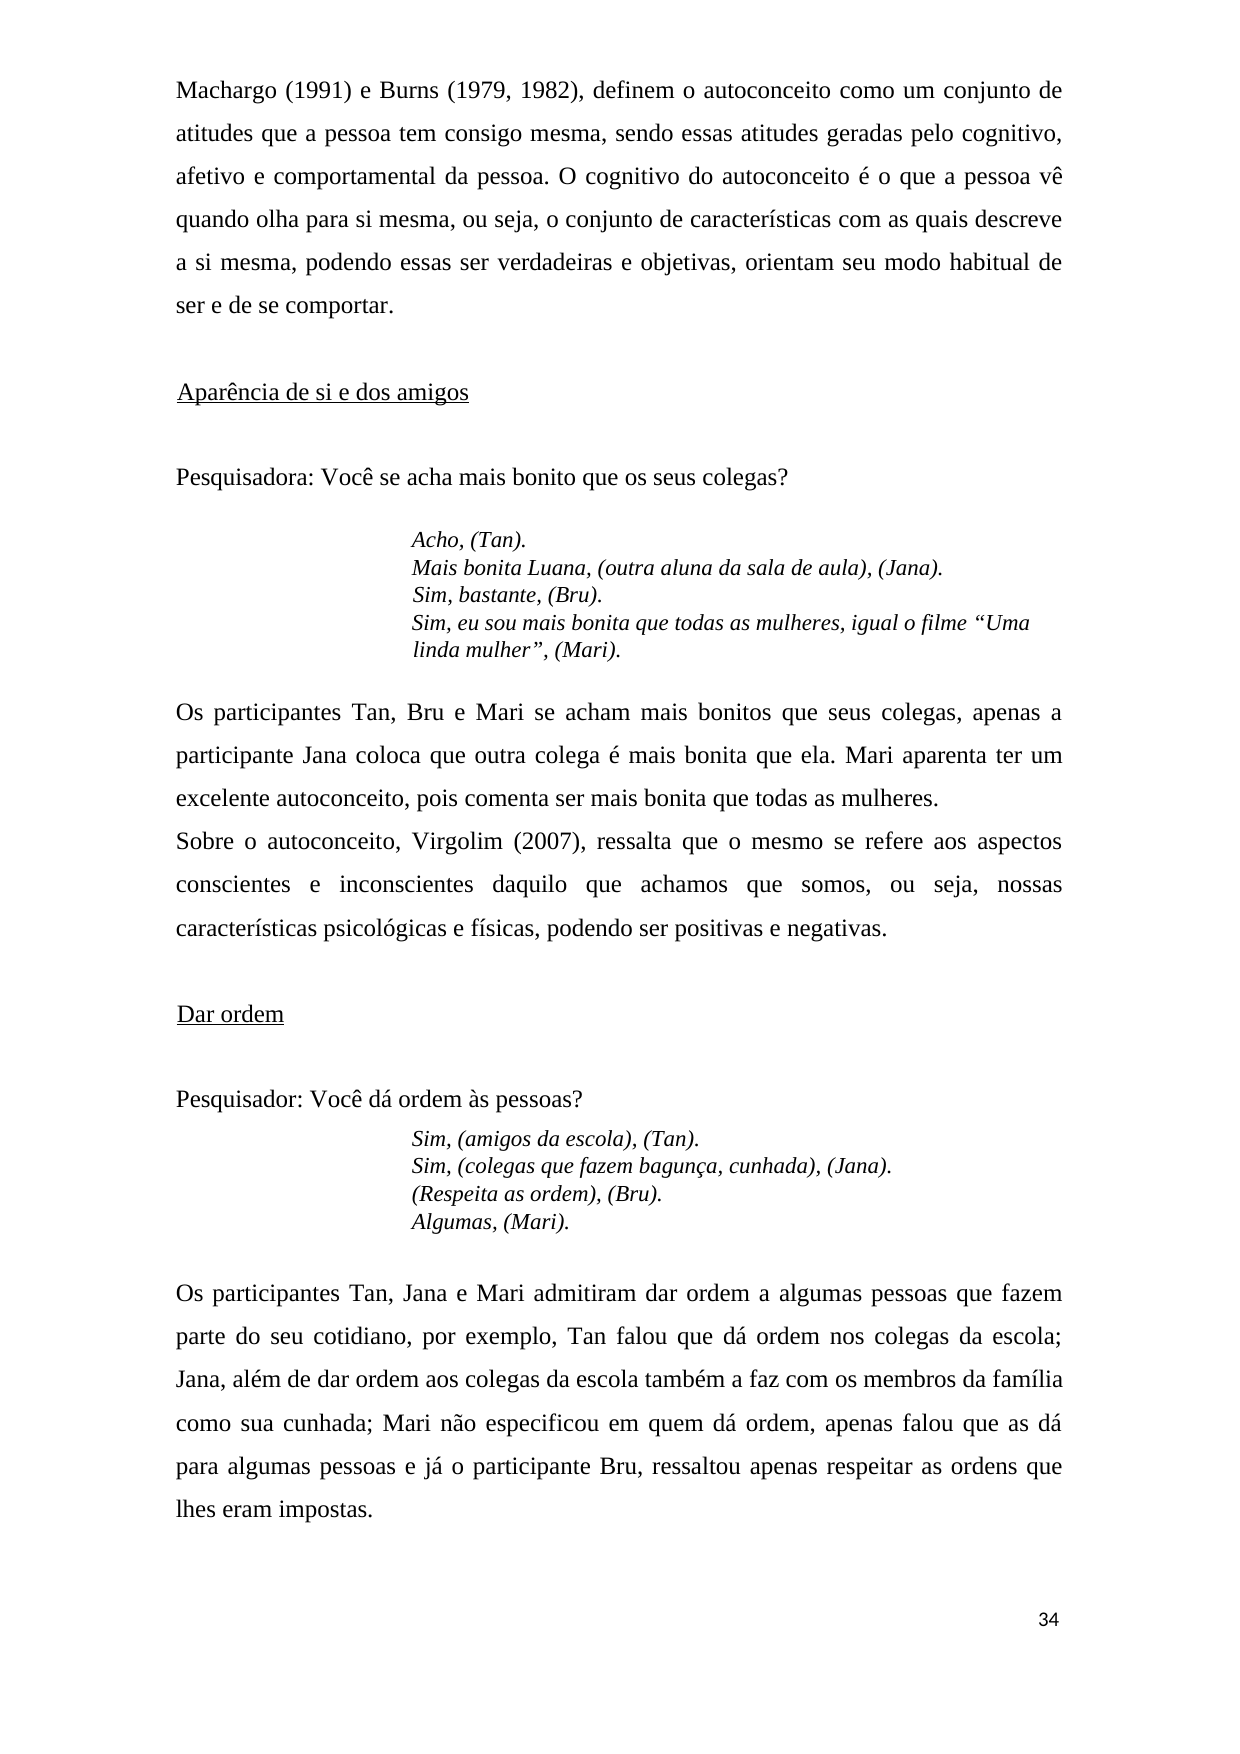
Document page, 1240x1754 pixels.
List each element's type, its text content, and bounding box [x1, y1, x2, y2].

text Sim, (colegas que fazem bagunça, cunhada), (Jana). [412, 1152, 1071, 1179]
text Machargo (1991) e Burns (1979, 1982), definem o autoconceito como um conjunto de atitudes que a pessoa tem consigo mesma, sendo essas atitudes geradas pelo cognitivo, afetivo e comportamental da pessoa. O cognitivo do autoconceito é o que a pessoa vê quando olha para si mesma, ou seja, o conjunto de características com as quais descreve a si mesma, podendo essas ser verdadeiras e objetivas, orientam seu modo habitual de ser e de se comportar. [176, 75, 1063, 319]
text Pesquisadora: Você se acha mais bonito que os seus colegas? [176, 462, 1063, 491]
subtitle Dar ordem [177, 999, 1064, 1027]
text Algumas, (Mari). [412, 1208, 1071, 1234]
text Sobre o autoconceito, Virgolim (2007), ressalta que o mesmo se refere aos aspectos conscientes e inconscientes daquilo que achamos que somos, ou seja, nossas características psicológicas e físicas, podendo ser positivas e negativas. [176, 826, 1063, 941]
text Sim, (amigos da escola), (Tan). [412, 1125, 1071, 1151]
text (Respeita as ordem), (Bru). [412, 1180, 1071, 1206]
text Os participantes Tan, Jana e Mari admitiram dar ordem a algumas pessoas que fazem parte do seu cotidiano, por exemplo, Tan falou que dá ordem nos colegas da escola; Jana, além de dar ordem aos colegas da escola também a faz com os membros da família como sua cunhada; Mari não especificou em quem dá ordem, apenas falou que as dá para algumas pessoas e já o participante Bru, ressaltou apenas respeitar as ordens que lhes eram impostas. [176, 1278, 1063, 1523]
text Pesquisador: Você dá ordem às pessoas? [176, 1084, 1063, 1113]
text Acho, (Tan). [412, 527, 1071, 553]
text Os participantes Tan, Bru e Mari se acham mais bonitos que seus colegas, apenas a participante Jana coloca que outra colega é mais bonita que ela. Mari aparenta ter um excelente autoconceito, pois comenta ser mais bonita que todas as mulheres. [176, 697, 1063, 812]
text Mais bonita Luana, (outra aluna da sala de aula), (Jana). Sim, bastante, (Bru). [412, 554, 992, 608]
subtitle Aparência de si e dos amigos [177, 377, 1064, 405]
text Sim, eu sou mais bonita que todas as mulheres, igual o filme “Uma linda mulher”, (Mari). [412, 609, 1071, 662]
